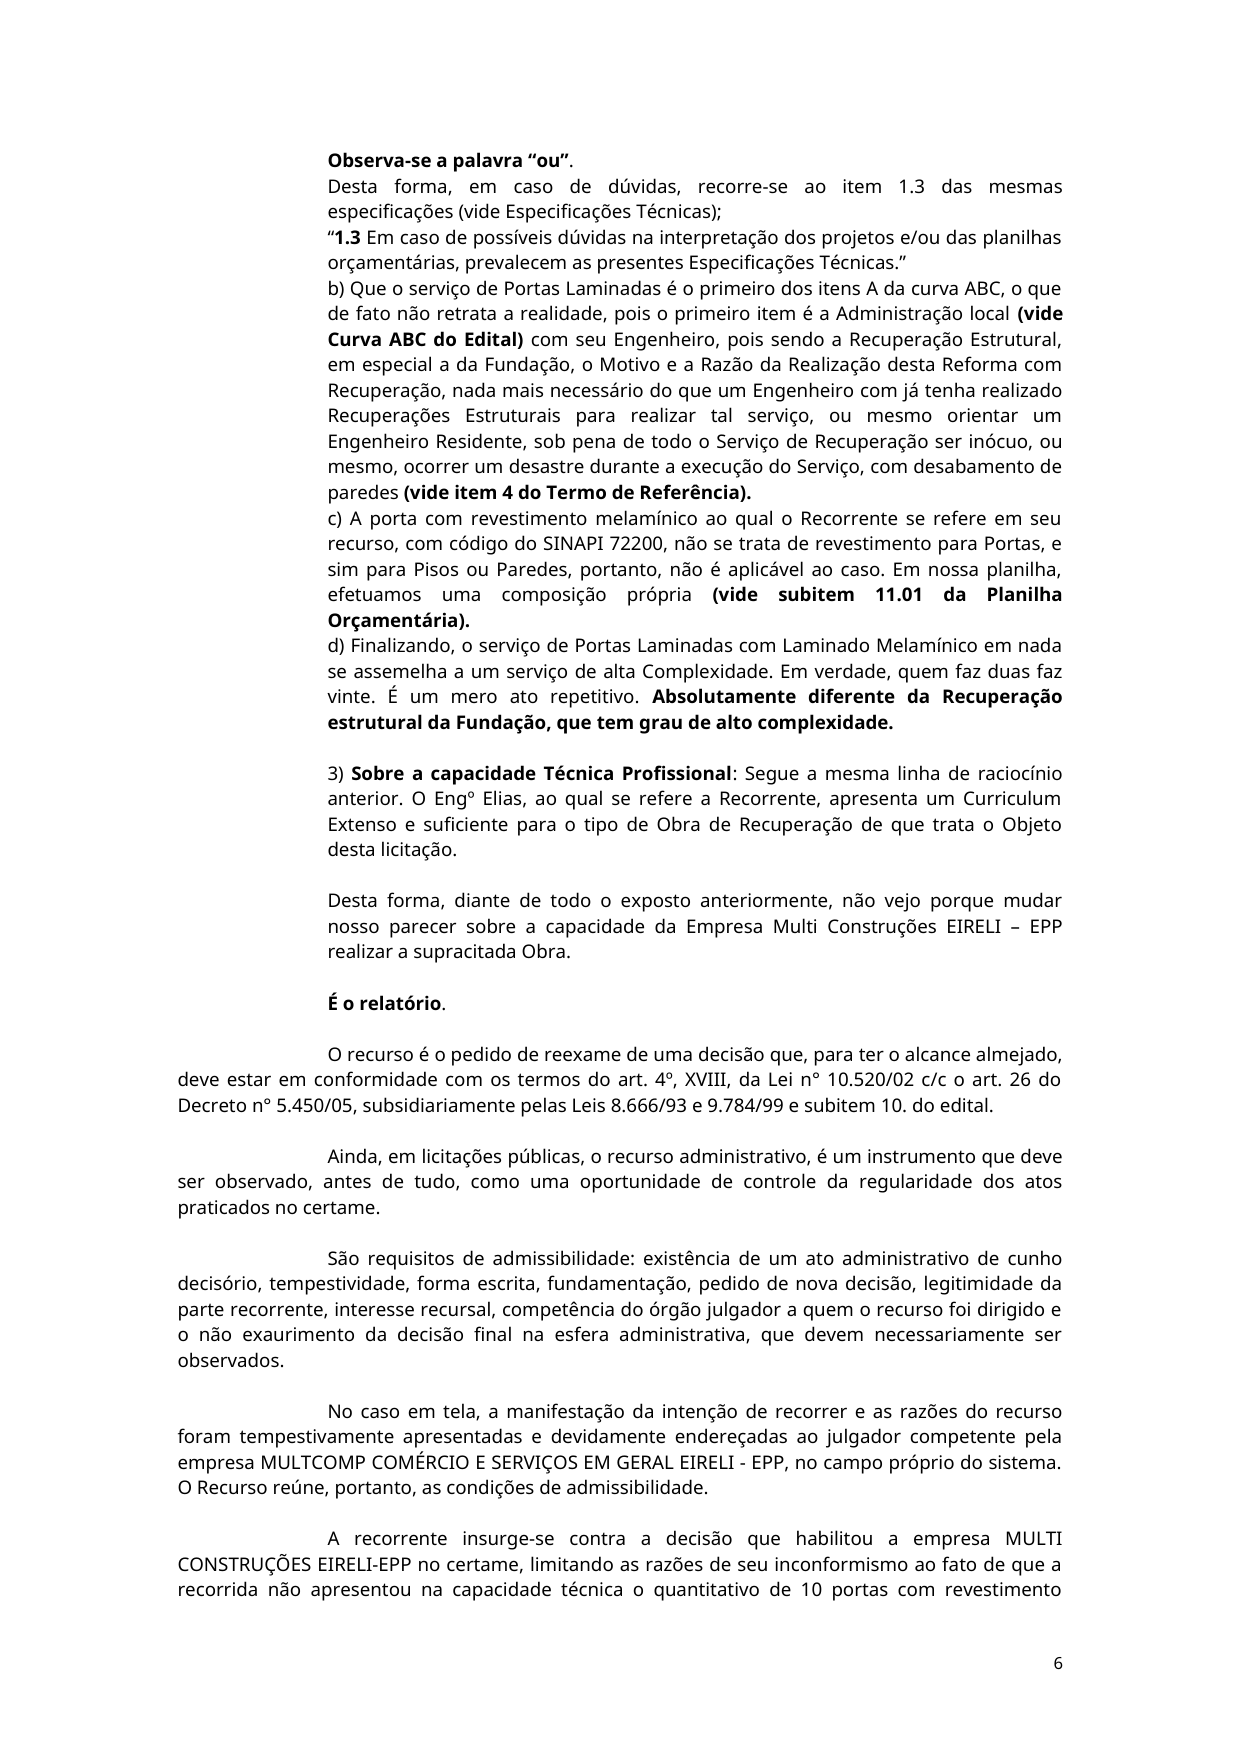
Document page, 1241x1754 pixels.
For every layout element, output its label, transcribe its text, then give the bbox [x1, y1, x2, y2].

text A recorrente insurge-se contra a decisão que habilitou a empresa MULTI CONSTRUÇÕES EIRELI-EPP no certame, limitando as razões de seu inconformismo ao fato de que a recorrida não apresentou na capacidade técnica o quantitativo de 10 portas com revestimento [177, 1526, 1063, 1602]
text Desta forma, diante de todo o exposto anteriormente, não vejo porque mudar nosso parecer sobre a capacidade da Empresa Multi Construções EIRELI – EPP realizar a supracitada Obra. [327, 888, 1063, 964]
text Observa-se a palavra “ou”. [327, 148, 1063, 173]
text No caso em tela, a manifestação da intenção de recorrer e as razões do recurso foram tempestivamente apresentadas e devidamente endereçadas ao julgador competente pela empresa MULTCOMP COMÉRCIO E SERVIÇOS EM GERAL EIRELI - EPP, no campo próprio do sistema. O Recurso reúne, portanto, as condições de admissibilidade. [177, 1398, 1063, 1500]
text b) Que o serviço de Portas Laminadas é o primeiro dos itens A da curva ABC, o que de fato não retrata a realidade, pois o primeiro item é a Administração local (vide Curva ABC do Edital) com seu Engenheiro, pois sendo a Recuperação Estrutural, em especial a da Fundação, o Motivo e a Razão da Realização desta Reforma com Recuperação, nada mais necessário do que um Engenheiro com já tenha realizado Recuperações Estruturais para realizar tal serviço, ou mesmo orientar um Engenheiro Residente, sob pena de todo o Serviço de Recuperação ser inócuo, ou mesmo, ocorrer um desastre durante a execução do Serviço, com desabamento de paredes (vide item 4 do Termo de Referência). [327, 275, 1063, 505]
text 3) Sobre a capacidade Técnica Profissional: Segue a mesma linha de raciocínio anterior. O Engº Elias, ao qual se refere a Recorrente, apresenta um Curriculum Extenso e suficiente para o tipo de Obra de Recuperação de que trata o Objeto desta licitação. [327, 760, 1063, 862]
text O recurso é o pedido de reexame de uma decisão que, para ter o alcance almejado, deve estar em conformidade com os termos do art. 4º, XVIII, da Lei n° 10.520/02 c/c o art. 26 do Decreto n° 5.450/05, subsidiariamente pelas Leis 8.666/93 e 9.784/99 e subitem 10. do edital. [177, 1041, 1063, 1117]
text Ainda, em licitações públicas, o recurso administrativo, é um instrumento que deve ser observado, antes de tudo, como uma oportunidade de controle da regularidade dos atos praticados no certame. [177, 1143, 1063, 1219]
text c) A porta com revestimento melamínico ao qual o Recorrente se refere em seu recurso, com código do SINAPI 72200, não se trata de revestimento para Portas, e sim para Pisos ou Paredes, portanto, não é aplicável ao caso. Em nossa planilha, efetuamos uma composição própria (vide subitem 11.01 da Planilha Orçamentária). [327, 505, 1063, 632]
text Desta forma, em caso de dúvidas, recorre-se ao item 1.3 das mesmas especificações (vide Especificações Técnicas); [327, 173, 1063, 224]
text É o relatório. [177, 990, 1063, 1015]
text d) Finalizando, o serviço de Portas Laminadas com Laminado Melamínico em nada se assemelha a um serviço de alta Complexidade. Em verdade, quem faz duas faz vinte. É um mero ato repetitivo. Absolutamente diferente da Recuperação estrutural da Fundação, que tem grau de alto complexidade. [327, 632, 1063, 734]
text São requisitos de admissibilidade: existência de um ato administrativo de cunho decisório, tempestividade, forma escrita, fundamentação, pedido de nova decisão, legitimidade da parte recorrente, interesse recursal, competência do órgão julgador a quem o recurso foi dirigido e o não exaurimento da decisão final na esfera administrativa, que devem necessariamente ser observados. [177, 1245, 1063, 1373]
text “1.3 Em caso de possíveis dúvidas na interpretação dos projetos e/ou das planilhas orçamentárias, prevalecem as presentes Especificações Técnicas.” [327, 224, 1063, 275]
